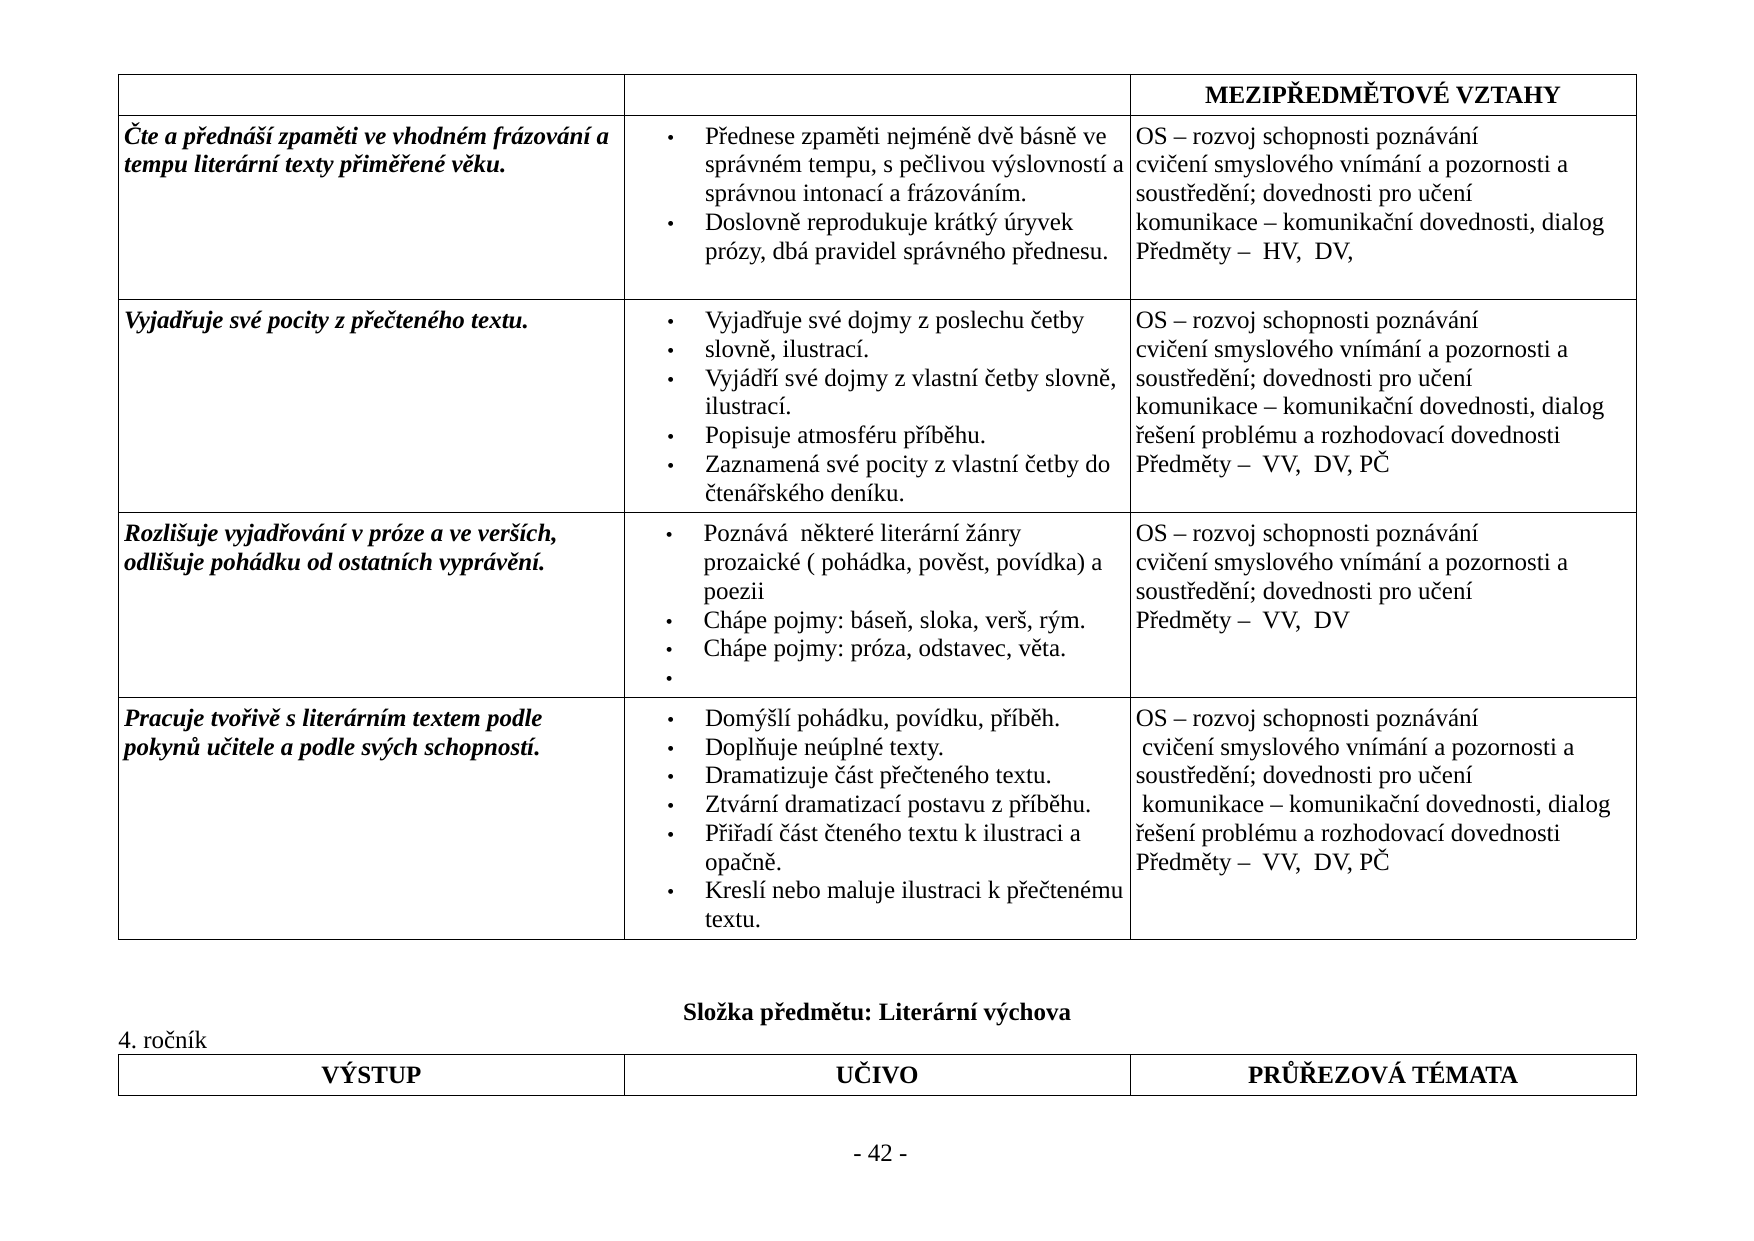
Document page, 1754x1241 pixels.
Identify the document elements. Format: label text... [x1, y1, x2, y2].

table_header [625, 75, 1130, 114]
table_header PRŮŘEZOVÁ TÉMATA [1131, 1055, 1636, 1095]
table_cell Čte a přednáší zpaměti ve vhodném frázování a tempu literární texty přiměřené věku. [119, 116, 624, 299]
table_cell Poznává některé literární žánry prozaické ( pohádka, pověst, povídka) a poezii Chápe pojmy: báseň, sloka, verš, rým. Chápe pojmy: próza, odstavec, věta. [625, 513, 1130, 697]
table_cell Rozlišuje vyjadřování v próze a ve verších, odlišuje pohádku od ostatních vyprávění. [119, 513, 624, 697]
table_cell Přednese zpaměti nejméně dvě básně ve správném tempu, s pečlivou výslovností a správnou intonací a frázováním. Doslovně reprodukuje krátký úryvek prózy, dbá pravidel správného přednesu. [625, 116, 1130, 299]
table_header [119, 75, 624, 114]
table_cell OS – rozvoj schopnosti poznávání cvičení smyslového vnímání a pozornosti a soustředění; dovednosti pro učení komunikace – komunikační dovednosti, dialog řešení problému a rozhodovací dovednosti Předměty – VV, DV, PČ [1131, 698, 1636, 939]
text 4. ročník [118, 1025, 1636, 1054]
table_cell Vyjadřuje své dojmy z poslechu četby slovně, ilustrací. Vyjádří své dojmy z vlastní četby slovně, ilustrací. Popisuje atmosféru příběhu. Zaznamená své pocity z vlastní četby do čtenářského deníku. [625, 300, 1130, 512]
table_cell Domýšlí pohádku, povídku, příběh. Doplňuje neúplné texty. Dramatizuje část přečteného textu. Ztvární dramatizací postavu z příběhu. Přiřadí část čteného textu k ilustraci a opačně. Kreslí nebo maluje ilustraci k přečtenému textu. [625, 698, 1130, 939]
table_header VÝSTUP [119, 1055, 624, 1095]
table_cell OS – rozvoj schopnosti poznávání cvičení smyslového vnímání a pozornosti a soustředění; dovednosti pro učení Předměty – VV, DV [1131, 513, 1636, 697]
table_cell OS – rozvoj schopnosti poznávání cvičení smyslového vnímání a pozornosti a soustředění; dovednosti pro učení komunikace – komunikační dovednosti, dialog Předměty – HV, DV, [1131, 116, 1636, 299]
table_cell Pracuje tvořivě s literárním textem podle pokynů učitele a podle svých schopností. [119, 698, 624, 939]
table_cell OS – rozvoj schopnosti poznávání cvičení smyslového vnímání a pozornosti a soustředění; dovednosti pro učení komunikace – komunikační dovednosti, dialog řešení problému a rozhodovací dovednosti Předměty – VV, DV, PČ [1131, 300, 1636, 512]
text Složka předmětu: Literární výchova [118, 997, 1636, 1025]
table_cell Vyjadřuje své pocity z přečteného textu. [119, 300, 624, 512]
table_header UČIVO [625, 1055, 1130, 1095]
table_header MEZIPŘEDMĚTOVÉ VZTAHY [1131, 75, 1636, 114]
